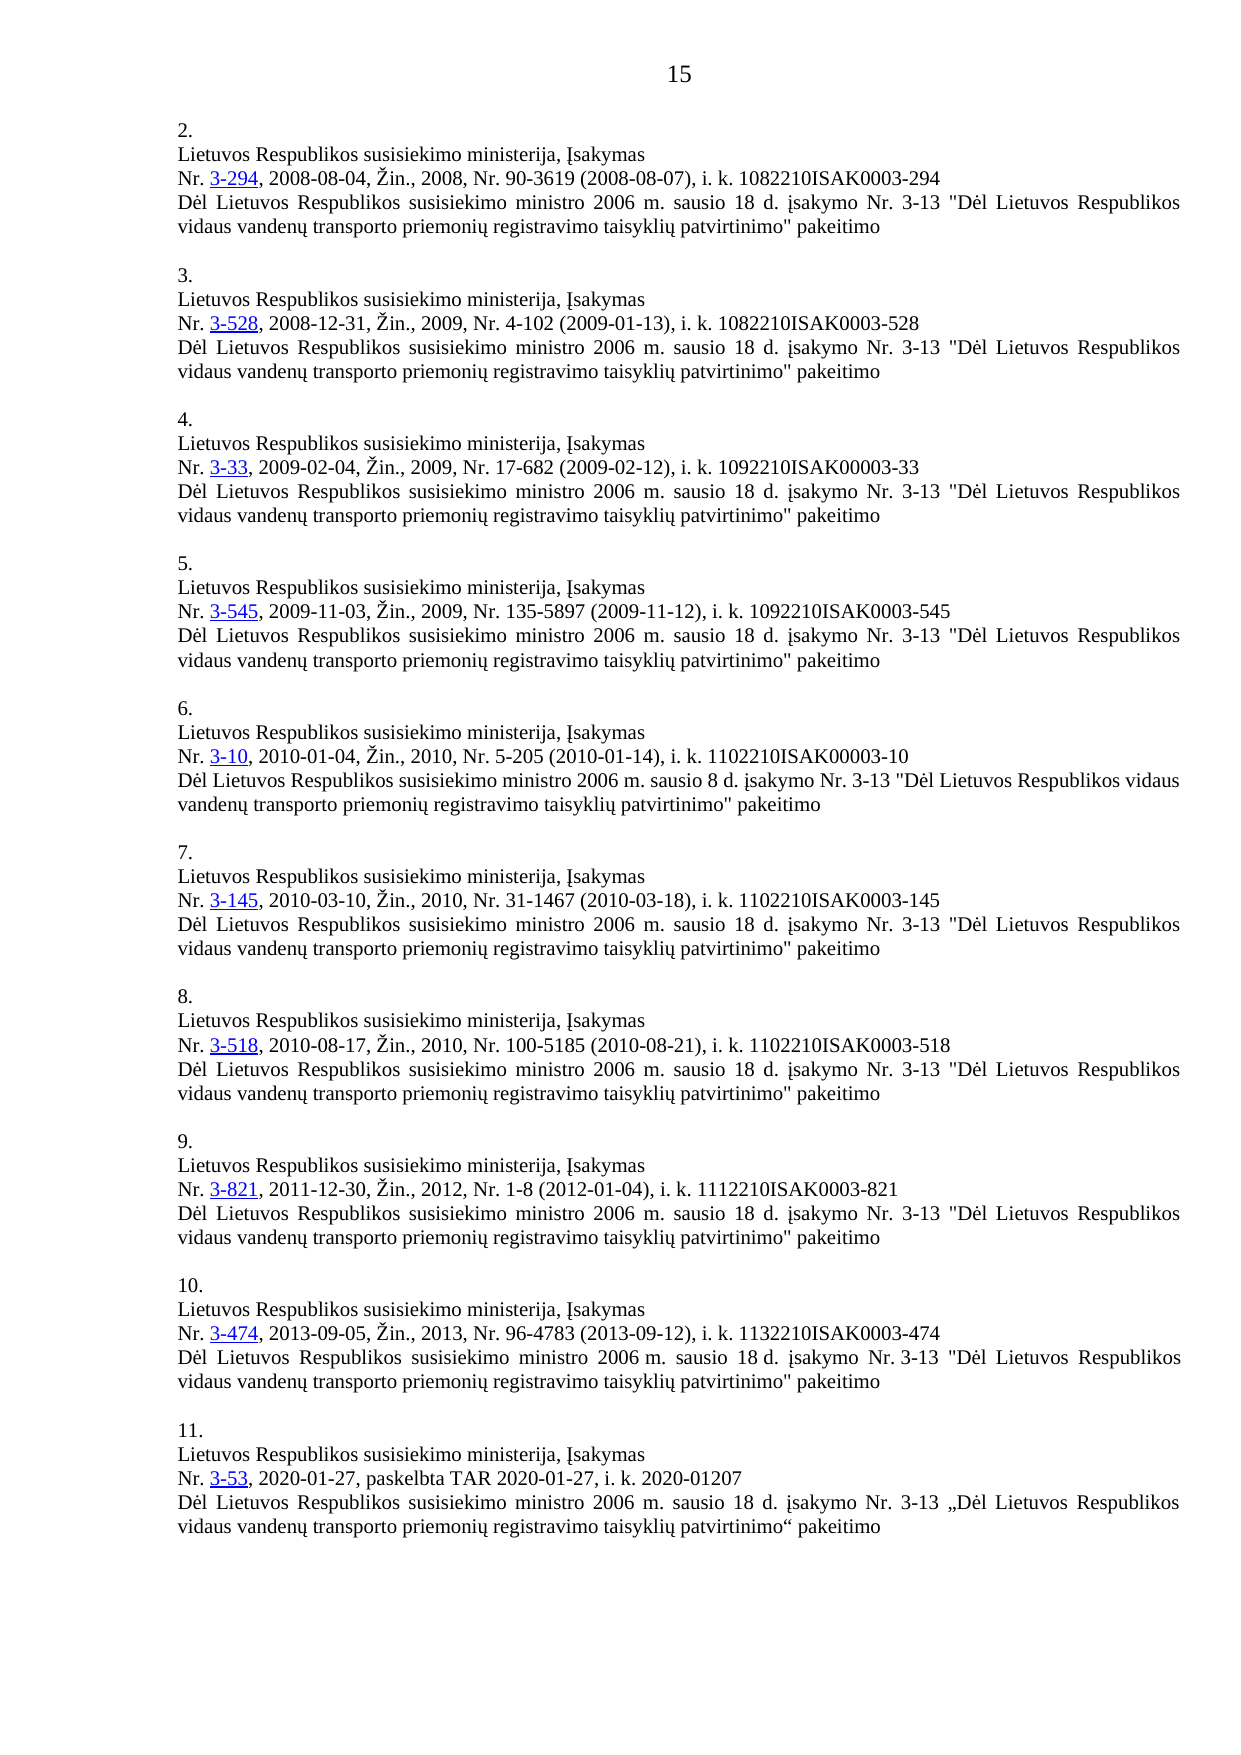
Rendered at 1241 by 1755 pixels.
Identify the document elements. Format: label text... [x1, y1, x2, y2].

text 2. [177, 118, 1181, 142]
text 7. [177, 840, 1181, 864]
text Dėl Lietuvos Respublikos susisiekimo ministro 2006 m. sausio 18 d. įsakymo Nr. 3-13 "Dėl Lietuvos Respublikos vidaus vandenų transporto priemonių registravimo taisyklių patvirtinimo" pakeitimo [177, 1345, 1181, 1393]
text Lietuvos Respublikos susisiekimo ministerija, Įsakymas [177, 720, 1181, 744]
text 9. [177, 1129, 1181, 1153]
text 10. [177, 1273, 1181, 1297]
text Nr. 3-10, 2010-01-04, Žin., 2010, Nr. 5-205 (2010-01-14), i. k. 1102210ISAK00003-10 [177, 744, 1181, 768]
text Dėl Lietuvos Respublikos susisiekimo ministro 2006 m. sausio 18 d. įsakymo Nr. 3-13 "Dėl Lietuvos Respublikos vidaus vandenų transporto priemonių registravimo taisyklių patvirtinimo" pakeitimo [177, 1057, 1181, 1105]
text 6. [177, 696, 1181, 720]
text Dėl Lietuvos Respublikos susisiekimo ministro 2006 m. sausio 18 d. įsakymo Nr. 3-13 "Dėl Lietuvos Respublikos vidaus vandenų transporto priemonių registravimo taisyklių patvirtinimo" pakeitimo [177, 190, 1181, 238]
text Lietuvos Respublikos susisiekimo ministerija, Įsakymas [177, 431, 1181, 455]
text Lietuvos Respublikos susisiekimo ministerija, Įsakymas [177, 287, 1181, 311]
text Dėl Lietuvos Respublikos susisiekimo ministro 2006 m. sausio 18 d. įsakymo Nr. 3-13 "Dėl Lietuvos Respublikos vidaus vandenų transporto priemonių registravimo taisyklių patvirtinimo" pakeitimo [177, 479, 1181, 527]
text Nr. 3-474, 2013-09-05, Žin., 2013, Nr. 96-4783 (2013-09-12), i. k. 1132210ISAK0003-474 [177, 1321, 1181, 1345]
text 5. [177, 551, 1181, 575]
text Lietuvos Respublikos susisiekimo ministerija, Įsakymas [177, 142, 1181, 166]
text Dėl Lietuvos Respublikos susisiekimo ministro 2006 m. sausio 18 d. įsakymo Nr. 3-13 „Dėl Lietuvos Respublikos vidaus vandenų transporto priemonių registravimo taisyklių patvirtinimo“ pakeitimo [177, 1490, 1181, 1538]
text Nr. 3-821, 2011-12-30, Žin., 2012, Nr. 1-8 (2012-01-04), i. k. 1112210ISAK0003-821 [177, 1177, 1181, 1201]
text Lietuvos Respublikos susisiekimo ministerija, Įsakymas [177, 1297, 1181, 1321]
text Dėl Lietuvos Respublikos susisiekimo ministro 2006 m. sausio 18 d. įsakymo Nr. 3-13 "Dėl Lietuvos Respublikos vidaus vandenų transporto priemonių registravimo taisyklių patvirtinimo" pakeitimo [177, 1201, 1181, 1249]
text 3. [177, 262, 1181, 287]
text Dėl Lietuvos Respublikos susisiekimo ministro 2006 m. sausio 18 d. įsakymo Nr. 3-13 "Dėl Lietuvos Respublikos vidaus vandenų transporto priemonių registravimo taisyklių patvirtinimo" pakeitimo [177, 623, 1181, 672]
text Nr. 3-294, 2008-08-04, Žin., 2008, Nr. 90-3619 (2008-08-07), i. k. 1082210ISAK0003-294 [177, 166, 1181, 190]
text 11. [177, 1417, 1181, 1442]
text Nr. 3-53, 2020-01-27, paskelbta TAR 2020-01-27, i. k. 2020-01207 [177, 1466, 1181, 1490]
text Lietuvos Respublikos susisiekimo ministerija, Įsakymas [177, 1008, 1181, 1032]
text Lietuvos Respublikos susisiekimo ministerija, Įsakymas [177, 1153, 1181, 1177]
text Nr. 3-545, 2009-11-03, Žin., 2009, Nr. 135-5897 (2009-11-12), i. k. 1092210ISAK0003-545 [177, 599, 1181, 623]
text Nr. 3-33, 2009-02-04, Žin., 2009, Nr. 17-682 (2009-02-12), i. k. 1092210ISAK00003-33 [177, 455, 1181, 479]
text Lietuvos Respublikos susisiekimo ministerija, Įsakymas [177, 864, 1181, 888]
text Dėl Lietuvos Respublikos susisiekimo ministro 2006 m. sausio 18 d. įsakymo Nr. 3-13 "Dėl Lietuvos Respublikos vidaus vandenų transporto priemonių registravimo taisyklių patvirtinimo" pakeitimo [177, 912, 1181, 960]
text Lietuvos Respublikos susisiekimo ministerija, Įsakymas [177, 1442, 1181, 1466]
text Dėl Lietuvos Respublikos susisiekimo ministro 2006 m. sausio 8 d. įsakymo Nr. 3-13 "Dėl Lietuvos Respublikos vidaus vandenų transporto priemonių registravimo taisyklių patvirtinimo" pakeitimo [177, 768, 1181, 816]
text Nr. 3-528, 2008-12-31, Žin., 2009, Nr. 4-102 (2009-01-13), i. k. 1082210ISAK0003-528 [177, 311, 1181, 335]
text Lietuvos Respublikos susisiekimo ministerija, Įsakymas [177, 575, 1181, 599]
text 4. [177, 407, 1181, 431]
text Nr. 3-145, 2010-03-10, Žin., 2010, Nr. 31-1467 (2010-03-18), i. k. 1102210ISAK0003-145 [177, 888, 1181, 912]
text Nr. 3-518, 2010-08-17, Žin., 2010, Nr. 100-5185 (2010-08-21), i. k. 1102210ISAK0003-518 [177, 1032, 1181, 1057]
text Dėl Lietuvos Respublikos susisiekimo ministro 2006 m. sausio 18 d. įsakymo Nr. 3-13 "Dėl Lietuvos Respublikos vidaus vandenų transporto priemonių registravimo taisyklių patvirtinimo" pakeitimo [177, 335, 1181, 383]
text 8. [177, 984, 1181, 1008]
